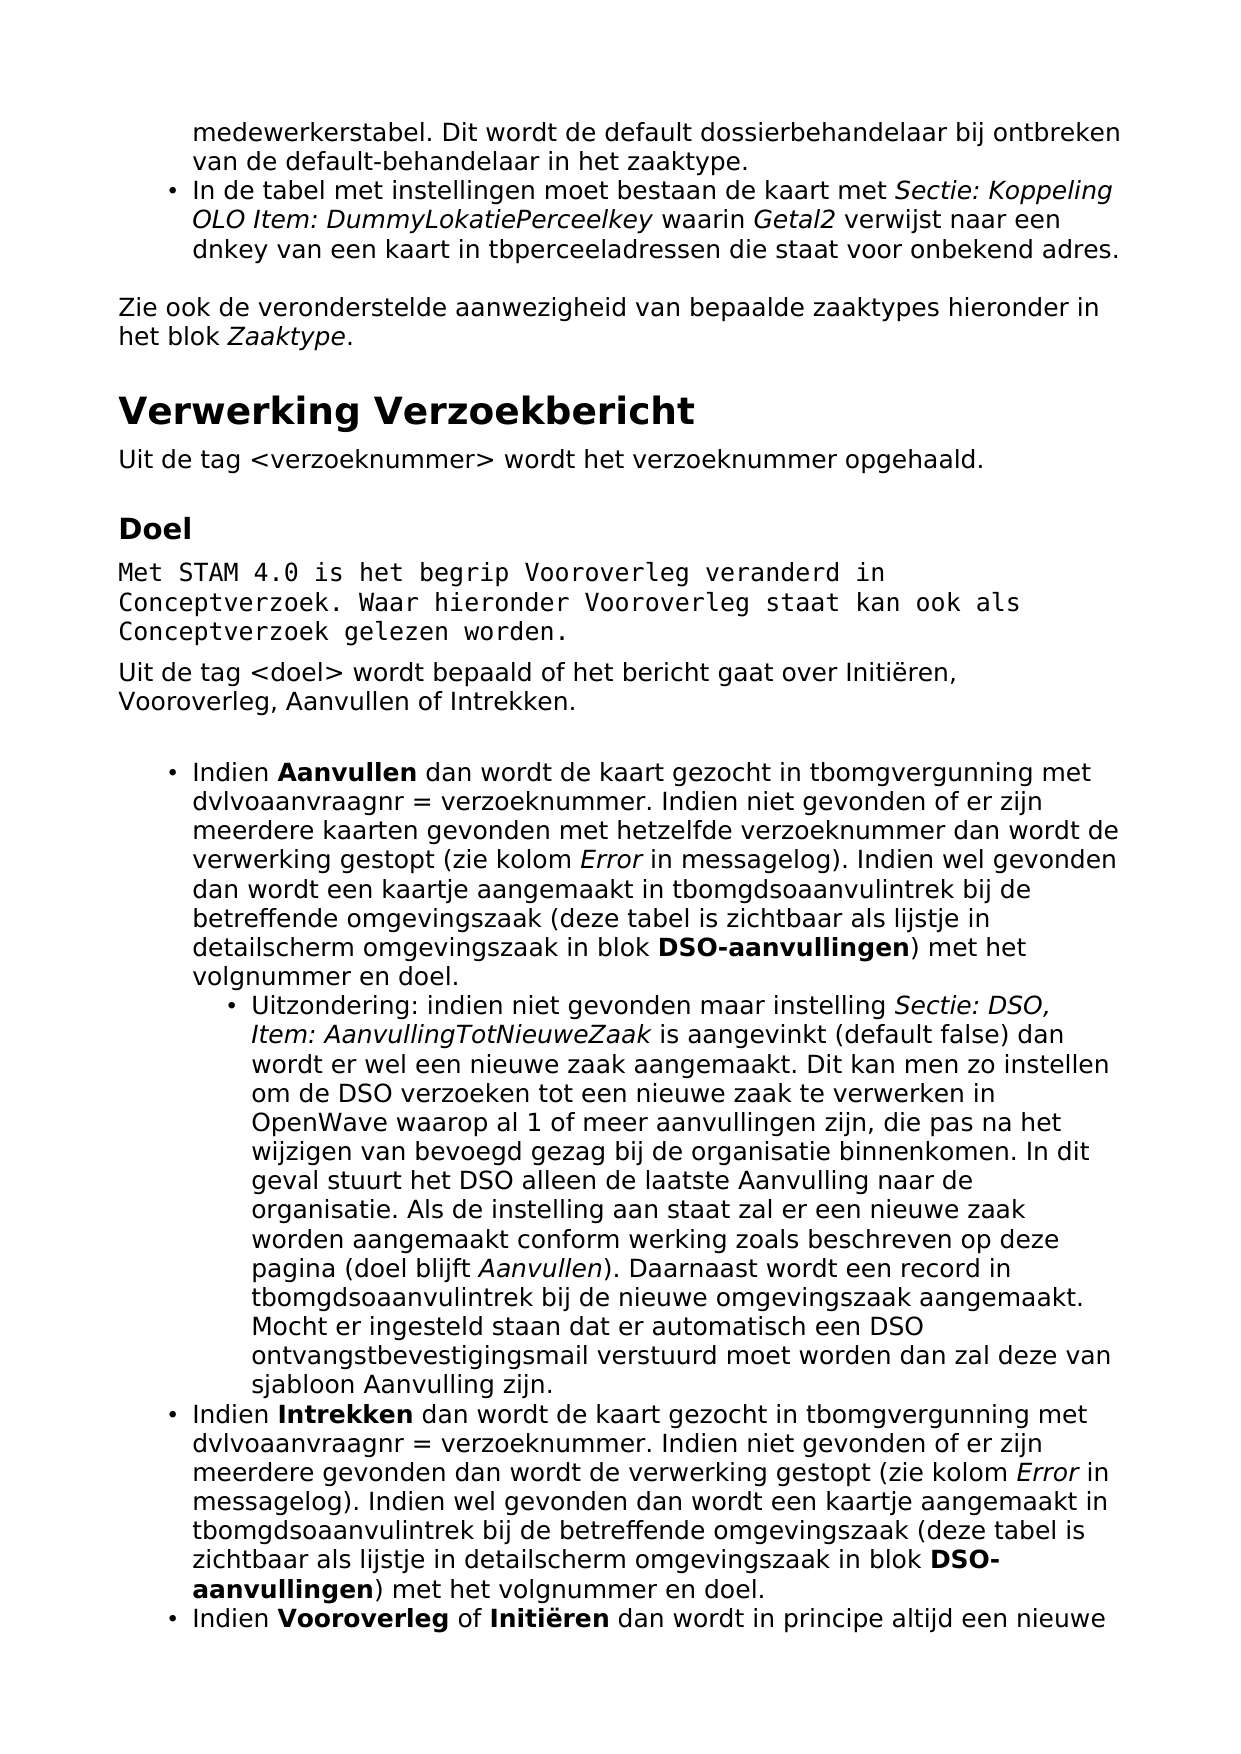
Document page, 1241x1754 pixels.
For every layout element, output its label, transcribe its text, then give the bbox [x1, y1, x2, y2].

subtitle Doel [118, 512, 1122, 546]
list Uitzondering: indien niet gevonden maar instelling Sectie: DSO, Item: AanvullingTotNieuweZaak is aangevinkt (default false) dan wordt er wel een nieuwe zaak aangemaakt. Dit kan men zo instellen om de DSO verzoeken tot een nieuwe zaak te verwerken in OpenWave waarop al 1 of meer aanvullingen zijn, die pas na het wijzigen van bevoegd gezag bij de organisatie binnenkomen. In dit geval stuurt het DSO alleen de laatste Aanvulling naar de organisatie. Als de instelling aan staat zal er een nieuwe zaak worden aangemaakt conform werking zoals beschreven op deze pagina (doel blijft Aanvullen). Daarnaast wordt een record in tbomgdsoaanvulintrek bij de nieuwe omgevingszaak aangemaakt. Mocht er ingesteld staan dat er automatisch een DSO ontvangstbevestigingsmail verstuurd moet worden dan zal deze van sjabloon Aanvulling zijn. [236, 991, 1122, 1400]
list In de tabel met instellingen moet bestaan de kaart met Sectie: Koppeling OLO Item: DummyLokatiePerceelkey waarin Getal2 verwijst naar een dnkey van een kaart in tbperceeladressen die staat voor onbekend adres. [177, 176, 1122, 264]
text Uit de tag <verzoeknummer> wordt het verzoeknummer opgehaald. [118, 445, 1122, 474]
text Zie ook de veronderstelde aanwezigheid van bepaalde zaaktypes hieronder in het blok Zaaktype. [118, 293, 1122, 352]
list Indien Intrekken dan wordt de kaart gezocht in tbomgvergunning met dvlvoaanvraagnr = verzoeknummer. Indien niet gevonden of er zijn meerdere gevonden dan wordt de verwerking gestopt (zie kolom Error in messagelog). Indien wel gevonden dan wordt een kaartje aangemaakt in tbomgdsoaanvulintrek bij de betreffende omgevingszaak (deze tabel is zichtbaar als lijstje in detailscherm omgevingszaak in blok DSO-aanvullingen) met het volgnummer en doel. [177, 1400, 1122, 1604]
list Indien Vooroverleg of Initiëren dan wordt in principe altijd een nieuwe [177, 1604, 1122, 1633]
text Met STAM 4.0 is het begrip Vooroverleg veranderd in Conceptverzoek. Waar hieronder Vooroverleg staat kan ook als Conceptverzoek gelezen worden. [118, 558, 1122, 646]
list Indien Aanvullen dan wordt de kaart gezocht in tbomgvergunning met dvlvoaanvraagnr = verzoeknummer. Indien niet gevonden of er zijn meerdere kaarten gevonden met hetzelfde verzoeknummer dan wordt de verwerking gestopt (zie kolom Error in messagelog). Indien wel gevonden dan wordt een kaartje aangemaakt in tbomgdsoaanvulintrek bij de betreffende omgevingszaak (deze tabel is zichtbaar als lijstje in detailscherm omgevingszaak in blok DSO-aanvullingen) met het volgnummer en doel. [177, 758, 1122, 991]
subtitle Verwerking Verzoekbericht [118, 389, 1122, 433]
list medewerkerstabel. Dit wordt de default dossierbehandelaar bij ontbreken van de default-behandelaar in het zaaktype. [177, 118, 1122, 176]
text Uit de tag <doel> wordt bepaald of het bericht gaat over Initiëren, Vooroverleg, Aanvullen of Intrekken. [118, 658, 1122, 716]
